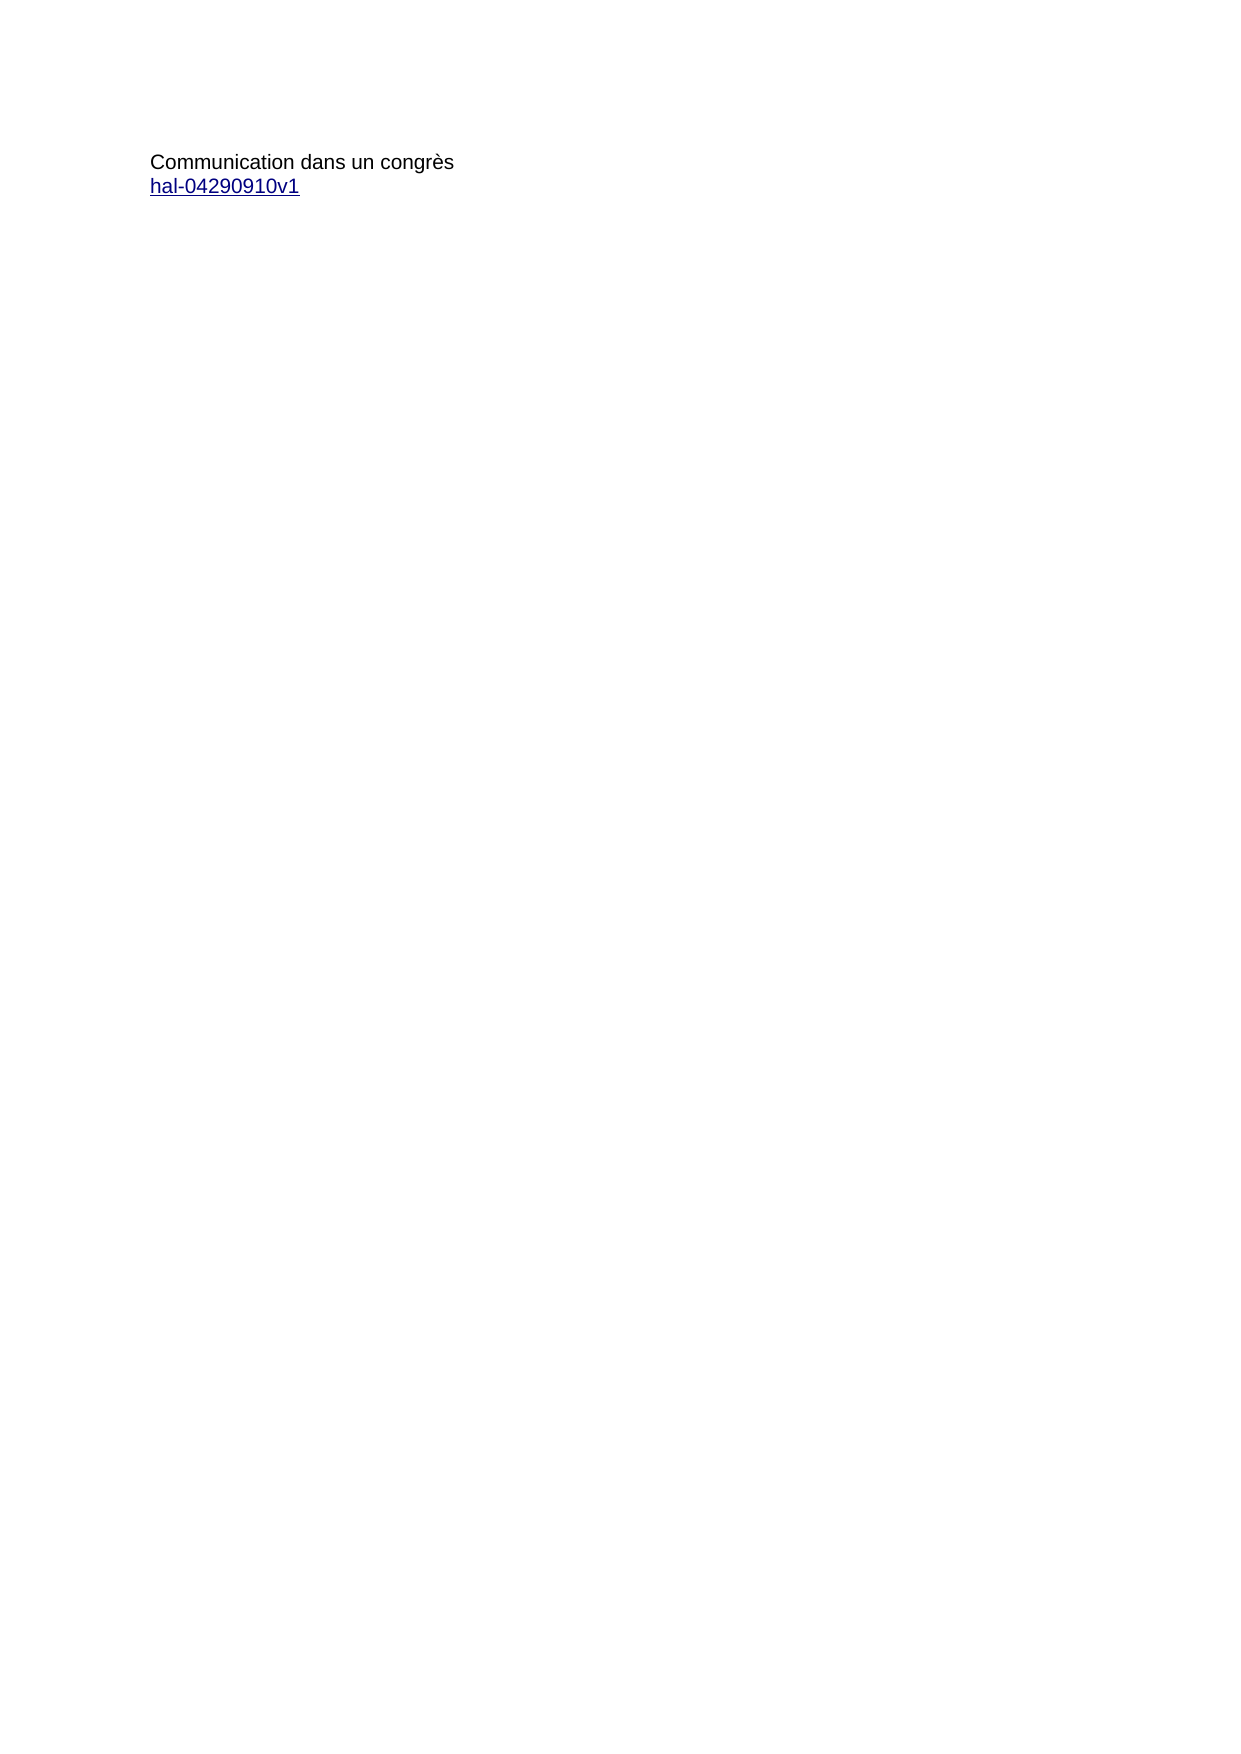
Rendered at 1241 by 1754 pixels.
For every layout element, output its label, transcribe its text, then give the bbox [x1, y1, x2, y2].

table_cell Communication dans un congrès hal-04290910v1 [150, 150, 1090, 198]
